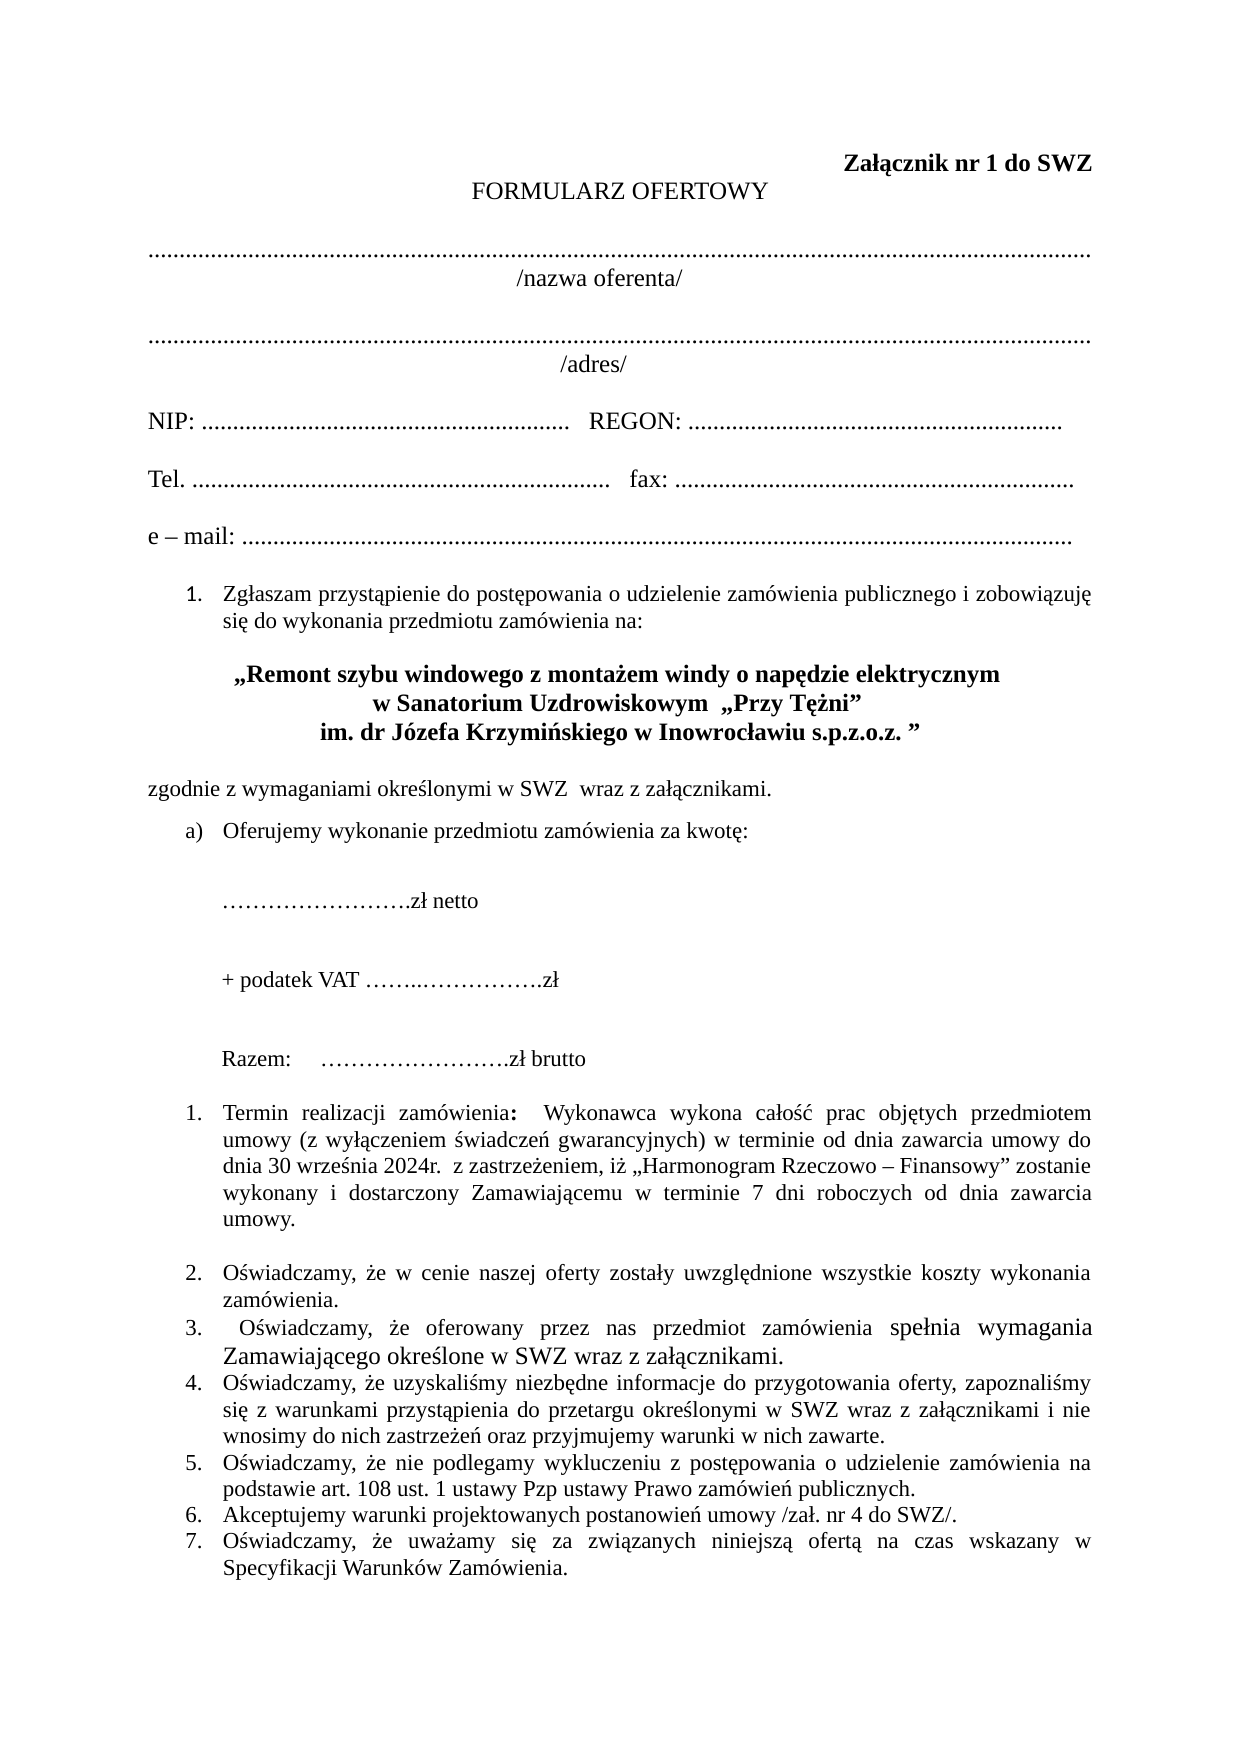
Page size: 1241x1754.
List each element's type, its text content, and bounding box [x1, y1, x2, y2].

text zgodnie z wymaganiami określonymi w SWZ wraz z załącznikami. [148, 774, 1093, 801]
text Razem: …………………….zł brutto [148, 1045, 1093, 1071]
list Oświadczamy, że nie podlegamy wykluczeniu z postępowania o udzielenie zamówienia na podstawie art. 108 ust. 1 ustawy Pzp ustawy Prawo zamówień publicznych. [185, 1448, 1093, 1501]
list Oświadczamy, że uważamy się za związanych niniejszą ofertą na czas wskazany w Specyfikacji Warunków Zamówienia. [185, 1528, 1093, 1580]
text /adres/ [221, 349, 1093, 378]
list Oświadczamy, że w cenie naszej oferty zostały uwzględnione wszystkie koszty wykonania zamówienia. [185, 1259, 1093, 1312]
text FORMULARZ OFERTOWY [148, 176, 1093, 205]
list Oferujemy wykonanie przedmiotu zamówienia za kwotę: [185, 818, 1093, 844]
list Akceptujemy warunki projektowanych postanowień umowy /zał. nr 4 do SWZ/. [185, 1501, 1093, 1528]
text ....................................................................................................................................................... [148, 320, 1093, 349]
text Tel. ................................................................... fax: ................................................................ [148, 464, 1093, 493]
list Oświadczamy, że oferowany przez nas przedmiot zamówienia spełnia wymagania Zamawiającego określone w SWZ wraz z załącznikami. [185, 1312, 1093, 1369]
text „Remont szybu windowego z montażem windy o napędzie elektrycznym [148, 659, 1093, 688]
text im. dr Józefa Krzymińskiego w Inowrocławiu s.p.z.o.z. ” [148, 717, 1093, 746]
text + podatek VAT ……..…………….zł [148, 966, 1093, 992]
text ....................................................................................................................................................... [148, 234, 1093, 263]
text /nazwa oferenta/ [221, 263, 1093, 291]
text …………………….zł netto [148, 887, 1093, 913]
list Termin realizacji zamówienia: Wykonawca wykona całość prac objętych przedmiotem umowy (z wyłączeniem świadczeń gwarancyjnych) w terminie od dnia zawarcia umowy do dnia 30 września 2024r. z zastrzeżeniem, iż „Harmonogram Rzeczowo – Finansowy” zostanie wykonany i dostarczony Zamawiającemu w terminie 7 dni roboczych od dnia zawarcia umowy. [185, 1098, 1093, 1231]
text w Sanatorium Uzdrowiskowym „Przy Tężni” [148, 688, 1093, 717]
text Załącznik nr 1 do SWZ [148, 148, 1093, 176]
list Zgłaszam przystąpienie do postępowania o udzielenie zamówienia publicznego i zobowiązuję się do wykonania przedmiotu zamówienia na: [185, 579, 1093, 633]
text e – mail: ..................................................................................................................................... [148, 521, 1093, 550]
text NIP: ........................................................... REGON: ............................................................ [148, 406, 1093, 435]
list Oświadczamy, że uzyskaliśmy niezbędne informacje do przygotowania oferty, zapoznaliśmy się z warunkami przystąpienia do przetargu określonymi w SWZ wraz z załącznikami i nie wnosimy do nich zastrzeżeń oraz przyjmujemy warunki w nich zawarte. [185, 1369, 1093, 1448]
